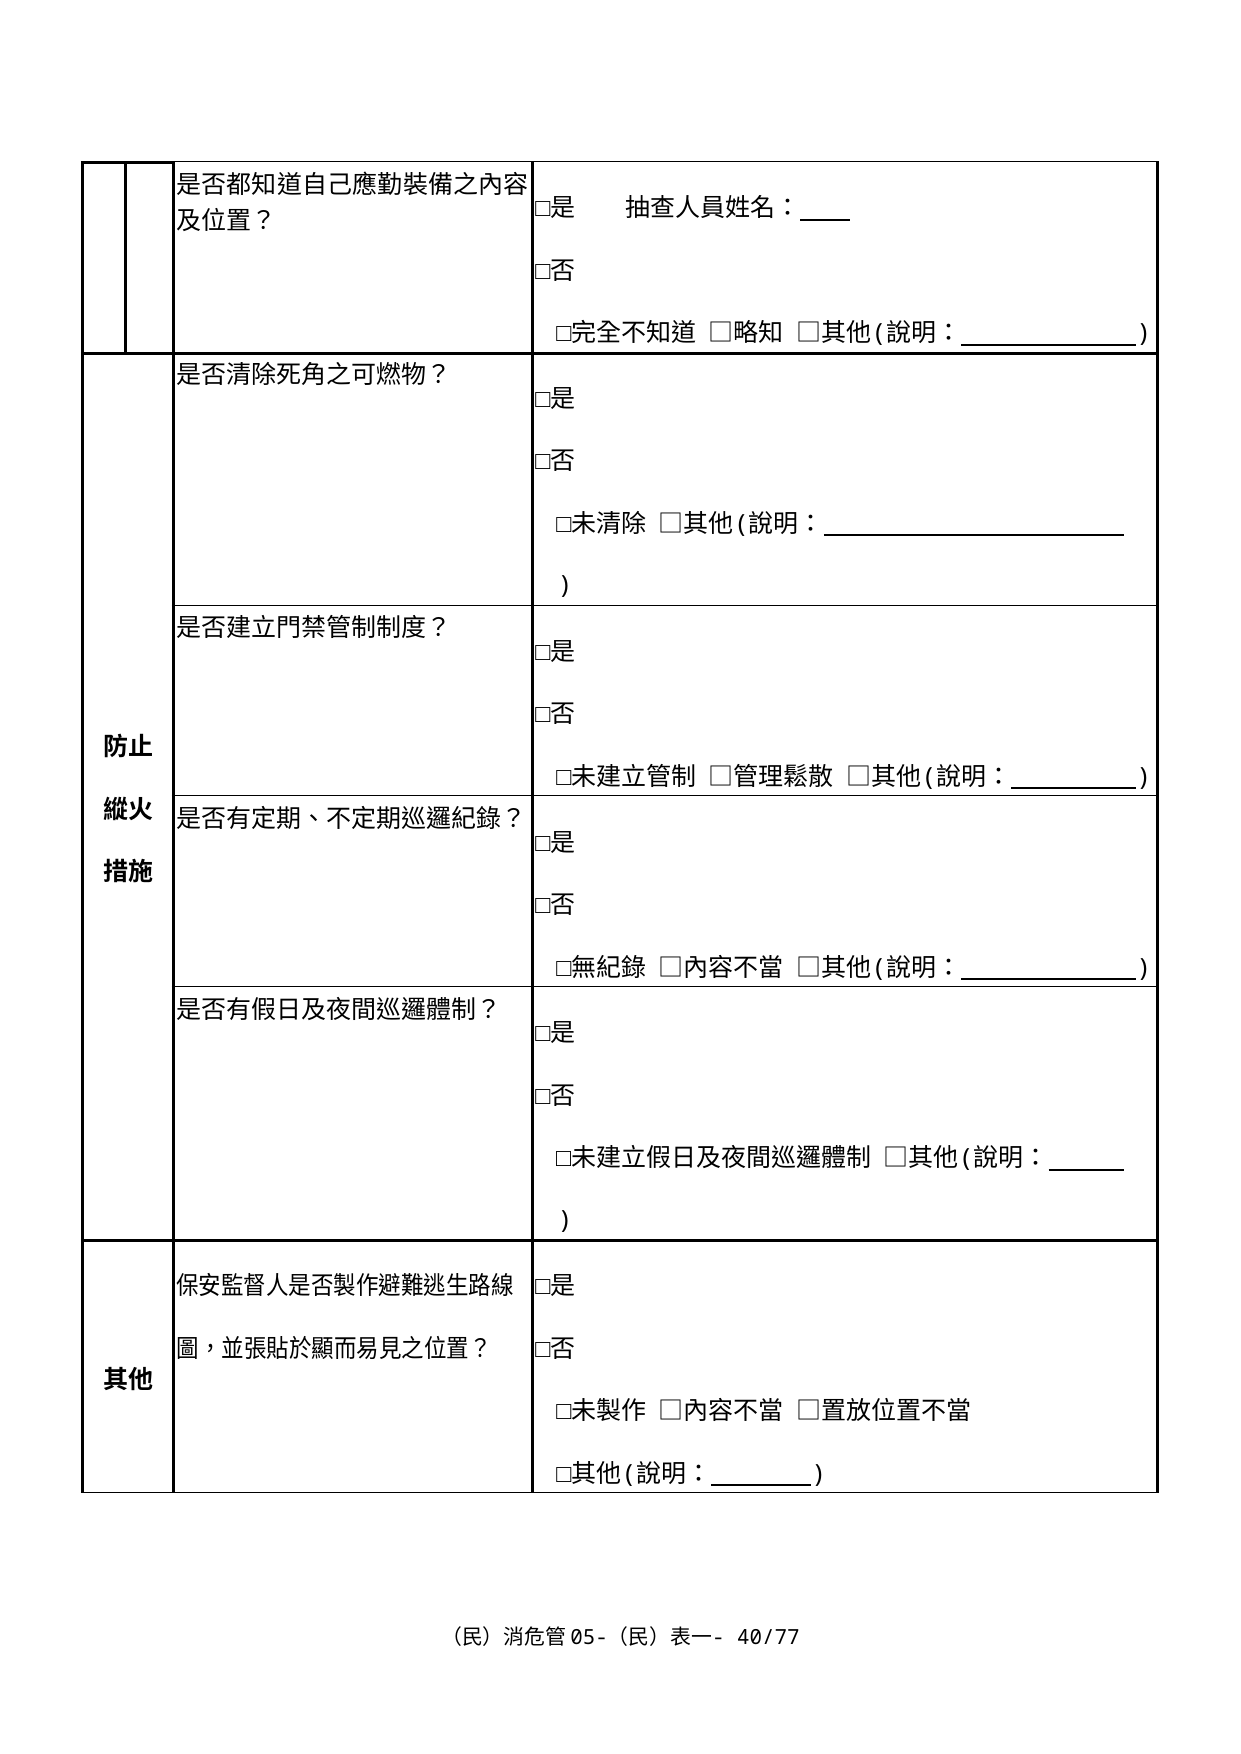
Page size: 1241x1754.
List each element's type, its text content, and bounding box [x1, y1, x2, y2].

table_cell 是否有定期、不定期巡邏紀錄？ [175, 796, 531, 986]
table_cell □是 □否 □未製作 □內容不當 □置放位置不當 □其他(說明： ) [534, 1242, 1156, 1492]
table_cell 是否建立門禁管制制度？ [175, 606, 531, 795]
table_cell □是 □否 □未清除 □其他(說明： ) [534, 355, 1156, 605]
table_cell [84, 164, 124, 352]
table_cell 防止縱火措施 [84, 355, 172, 1239]
table_cell [127, 164, 172, 352]
table_cell 是否都知道自己應勤裝備之內容及位置？ [175, 162, 531, 352]
table_cell □是 □否 □無紀錄 □內容不當 □其他(說明： ) [534, 796, 1156, 986]
table_cell 保安監督人是否製作避難逃生路線圖，並張貼於顯而易見之位置？ [175, 1242, 531, 1492]
table_cell □是 抽查人員姓名： □否 □完全不知道 □略知 □其他(說明： ) [534, 162, 1156, 352]
table_cell 是否有假日及夜間巡邏體制？ [175, 987, 531, 1239]
table_cell 其他 [84, 1242, 172, 1492]
table_cell 是否清除死角之可燃物？ [175, 355, 531, 605]
table_cell □是 □否 □未建立假日及夜間巡邏體制 □其他(說明： ) [534, 987, 1156, 1239]
table_cell □是 □否 □未建立管制 □管理鬆散 □其他(說明： ) [534, 606, 1156, 795]
